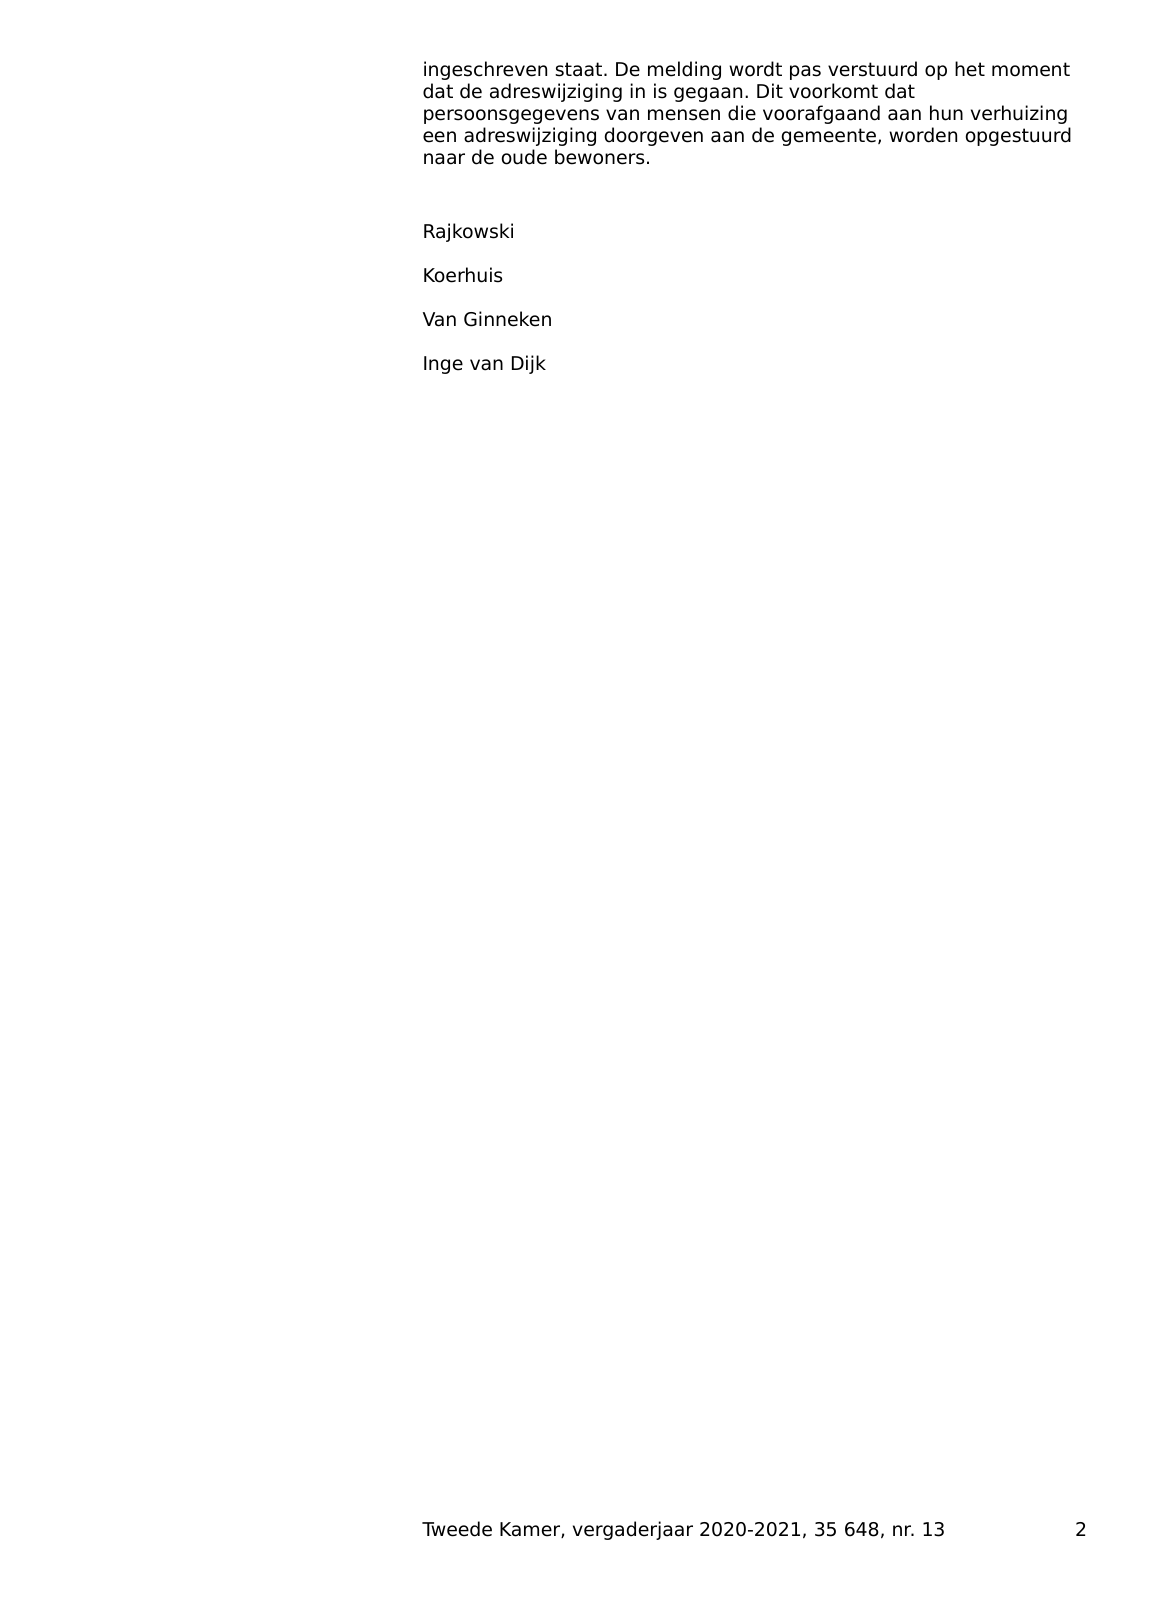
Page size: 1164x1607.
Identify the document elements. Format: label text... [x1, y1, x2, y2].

text ingeschreven staat. De melding wordt pas verstuurd op het moment dat de adreswijziging in is gegaan. Dit voorkomt dat persoonsgegevens van mensen die voorafgaand aan hun verhuizing een adreswijziging doorgeven aan de gemeente, worden opgestuurd naar de oude bewoners. [422, 59, 1087, 169]
text Rajkowski Koerhuis Van Ginneken Inge van Dijk [422, 199, 1087, 375]
